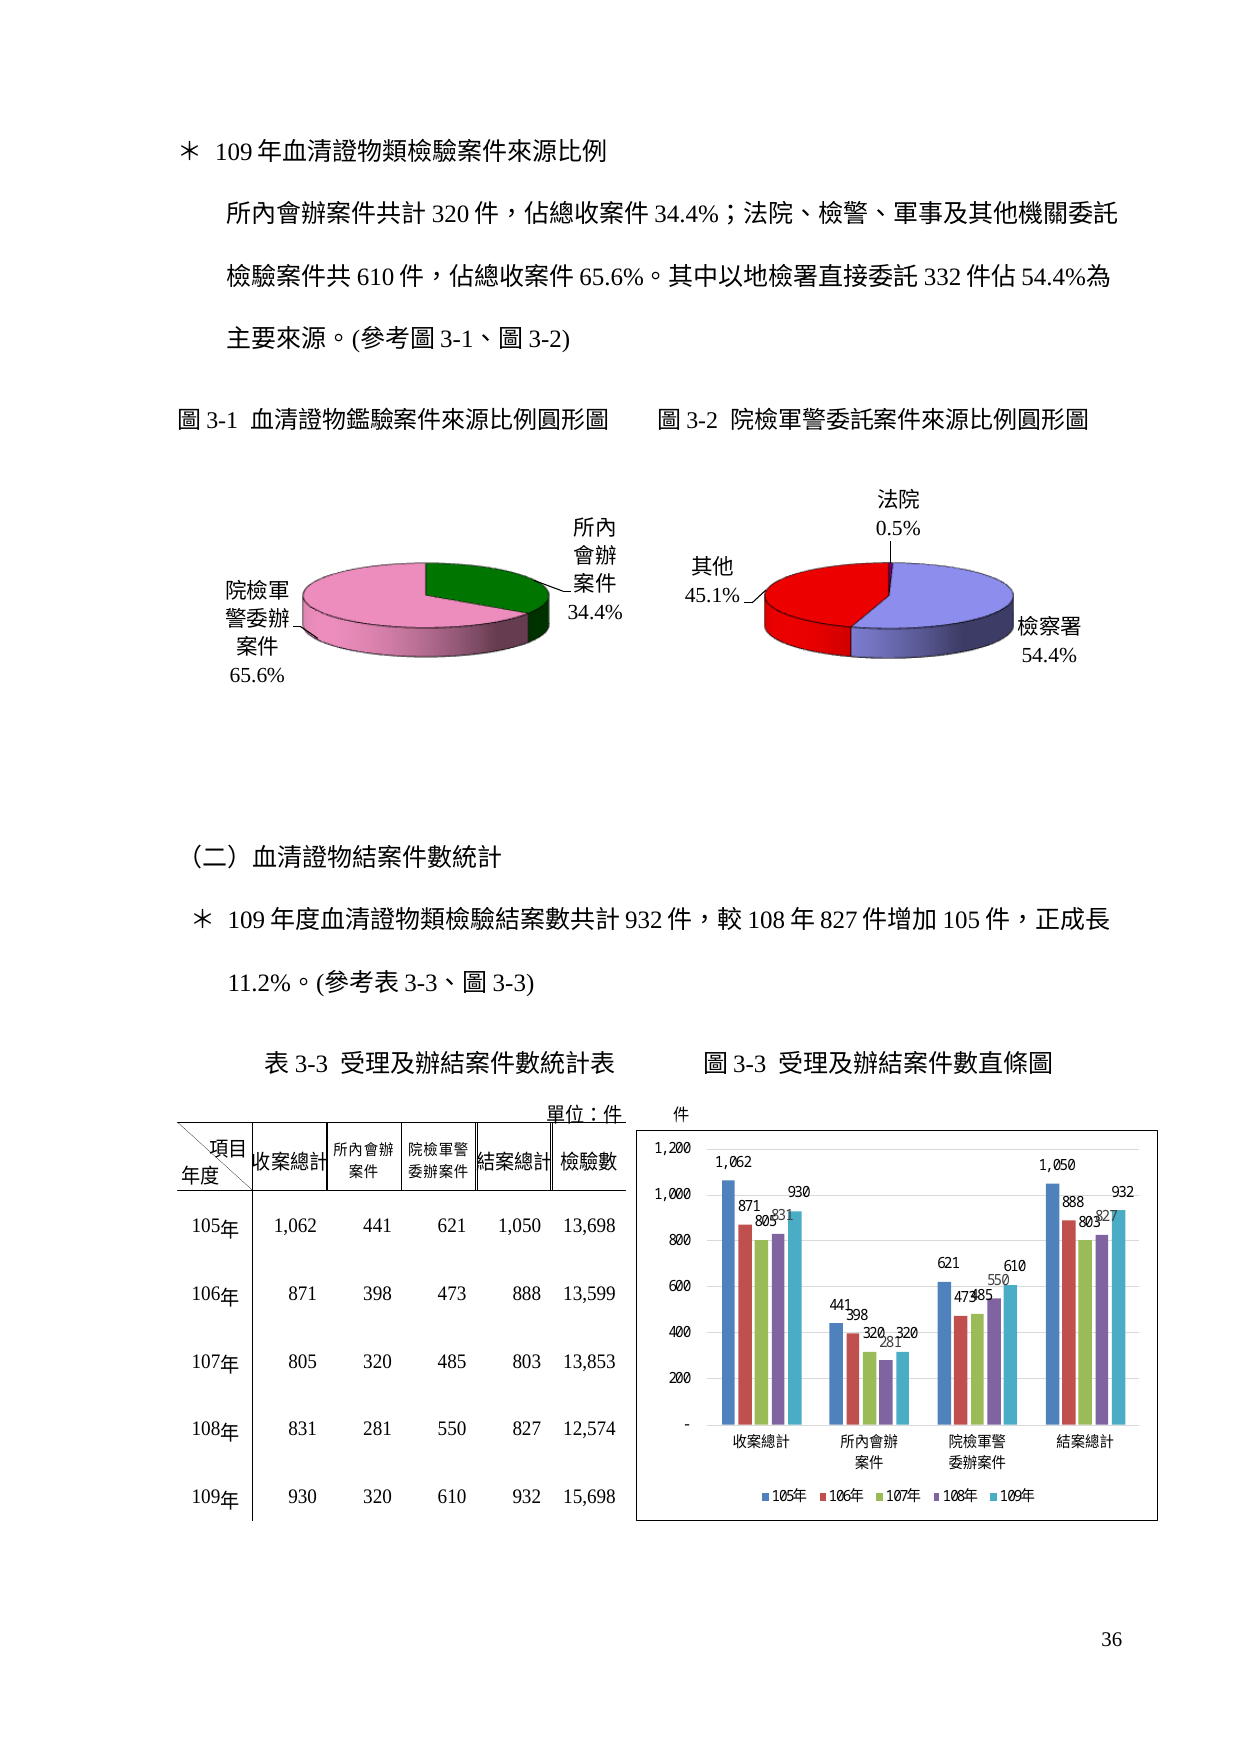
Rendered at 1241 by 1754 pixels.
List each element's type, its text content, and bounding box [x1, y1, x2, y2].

text （二）血清證物結案件數統計 [177, 814, 1122, 876]
text 表3-3 受理及辦結案件數統計表 圖3-3 受理及辦結案件數直條圖 [177, 1020, 1122, 1083]
text 圖3-1 血清證物鑑驗案件來源比例圓形圖 圖3-2 院檢軍警委託案件來源比例圓形圖 [177, 376, 1122, 439]
text ＊ 109年度血清證物類檢驗結案數共計932件，較108年827件增加105件，正成長11.2%。(參考表3-3、圖3-3) [190, 876, 1122, 1001]
list 109年血清證物類檢驗案件來源比例 [177, 108, 1122, 170]
text 所內會辦案件共計320件，佔總收案件34.4%；法院、檢警、軍事及其他機關委託檢驗案件共610件，佔總收案件65.6%。其中以地檢署直接委託332件佔54.4%為主要來源。(參考圖3-1、圖3-2) [227, 170, 1122, 358]
